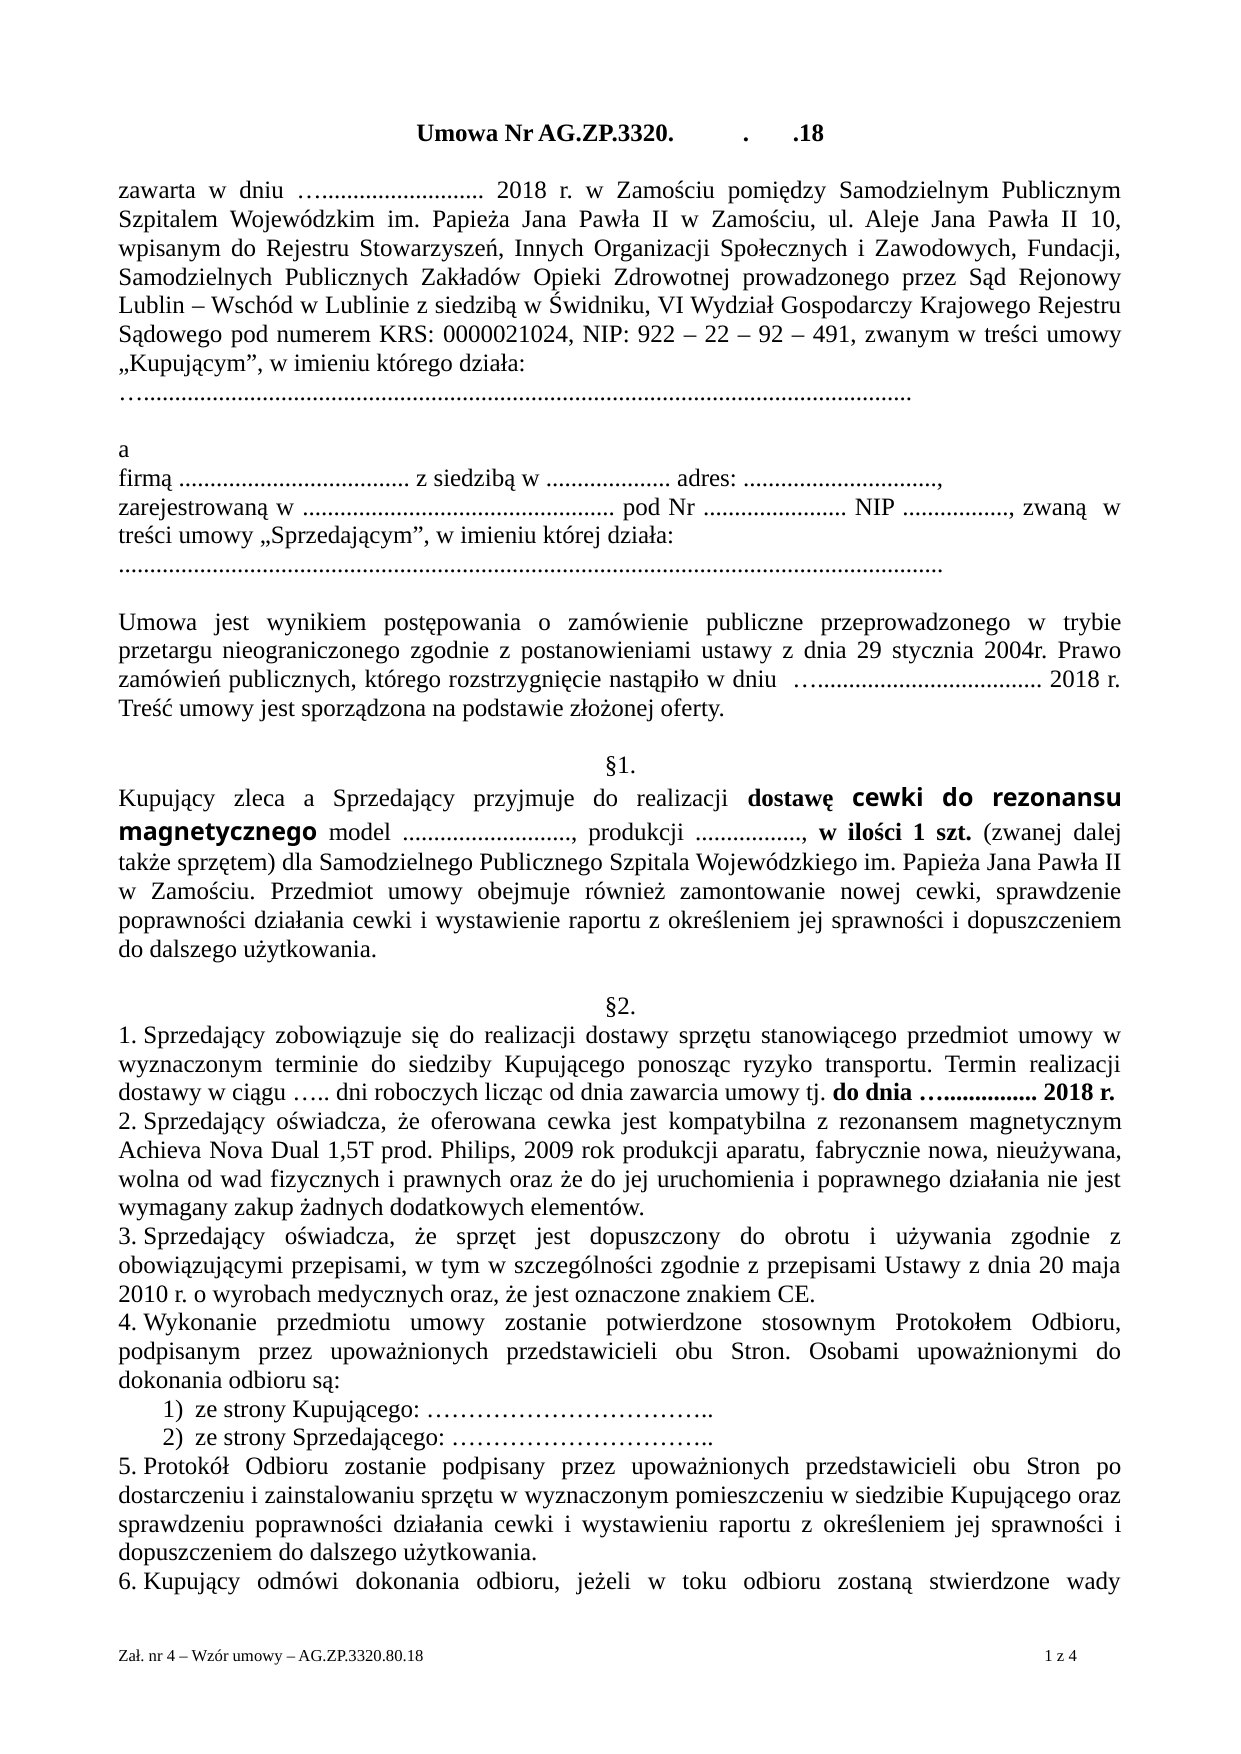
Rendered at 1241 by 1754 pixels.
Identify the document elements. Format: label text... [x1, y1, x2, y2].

text firmą ..................................... z siedzibą w .................... adres: ..............................., [118, 463, 1122, 492]
text …........................................................................................................................... [118, 377, 1122, 406]
text zarejestrowaną w .................................................. pod Nr ....................... NIP ................., zwaną w treści umowy „Sprzedającym”, w imieniu której działa: [118, 492, 1122, 549]
list Kupujący odmówi dokonania odbioru, jeżeli w toku odbioru zostaną stwierdzone wady [118, 1566, 1122, 1595]
list Sprzedający oświadcza, że sprzęt jest dopuszczony do obrotu i używania zgodnie z obowiązującymi przepisami, w tym w szczególności zgodnie z przepisami Ustawy z dnia 20 maja 2010 r. o wyrobach medycznych oraz, że jest oznaczone znakiem CE. [118, 1221, 1122, 1307]
text Umowa Nr AG.ZP.3320. . .18 [118, 118, 1122, 147]
text §1. [118, 751, 1122, 779]
text Umowa jest wynikiem postępowania o zamówienie publiczne przeprowadzonego w trybie przetargu nieograniczonego zgodnie z postanowieniami ustawy z dnia 29 stycznia 2004r. Prawo zamówień publicznych, którego rozstrzygnięcie nastąpiło w dniu ….................................... 2018 r. Treść umowy jest sporządzona na podstawie złożonej oferty. [118, 607, 1122, 722]
list Sprzedający oświadcza, że oferowana cewka jest kompatybilna z rezonansem magnetycznym Achieva Nova Dual 1,5T prod. Philips, 2009 rok produkcji aparatu, fabrycznie nowa, nieużywana, wolna od wad fizycznych i prawnych oraz że do jej uruchomienia i poprawnego działania nie jest wymagany zakup żadnych dodatkowych elementów. [118, 1106, 1122, 1221]
text §2. [118, 991, 1122, 1020]
text .................................................................................................................................... [118, 549, 1122, 578]
text a [118, 434, 1122, 463]
list Protokół Odbioru zostanie podpisany przez upoważnionych przedstawicieli obu Stron po dostarczeniu i zainstalowaniu sprzętu w wyznaczonym pomieszczeniu w siedzibie Kupującego oraz sprawdzeniu poprawności działania cewki i wystawieniu raportu z określeniem jej sprawności i dopuszczeniem do dalszego użytkowania. [118, 1451, 1122, 1566]
list ze strony Sprzedającego: ………………………….. [162, 1422, 1122, 1451]
list Sprzedający zobowiązuje się do realizacji dostawy sprzętu stanowiącego przedmiot umowy w wyznaczonym terminie do siedziby Kupującego ponosząc ryzyko transportu. Termin realizacji dostawy w ciągu ….. dni roboczych licząc od dnia zawarcia umowy tj. do dnia …............... 2018 r. [118, 1020, 1122, 1106]
list ze strony Kupującego: …………………………….. [162, 1394, 1122, 1422]
list Kupujący zleca a Sprzedający przyjmuje do realizacji dostawę cewki do rezonansu magnetycznego model ..........................., produkcji ................., w ilości 1 szt. (zwanej dalej także sprzętem) dla Samodzielnego Publicznego Szpitala Wojewódzkiego im. Papieża Jana Pawła II w Zamościu. Przedmiot umowy obejmuje również zamontowanie nowej cewki, sprawdzenie poprawności działania cewki i wystawienie raportu z określeniem jej sprawności i dopuszczeniem do dalszego użytkowania. [118, 779, 1122, 962]
text zawarta w dniu ….......................... 2018 r. w Zamościu pomiędzy Samodzielnym Publicznym Szpitalem Wojewódzkim im. Papieża Jana Pawła II w Zamościu, ul. Aleje Jana Pawła II 10, wpisanym do Rejestru Stowarzyszeń, Innych Organizacji Społecznych i Zawodowych, Fundacji, Samodzielnych Publicznych Zakładów Opieki Zdrowotnej prowadzonego przez Sąd Rejonowy Lublin – Wschód w Lublinie z siedzibą w Świdniku, VI Wydział Gospodarczy Krajowego Rejestru Sądowego pod numerem KRS: 0000021024, NIP: 922 – 22 – 92 – 491, zwanym w treści umowy „Kupującym”, w imieniu którego działa: [118, 176, 1122, 377]
list Wykonanie przedmiotu umowy zostanie potwierdzone stosownym Protokołem Odbioru, podpisanym przez upoważnionych przedstawicieli obu Stron. Osobami upoważnionymi do dokonania odbioru są: [118, 1307, 1122, 1394]
